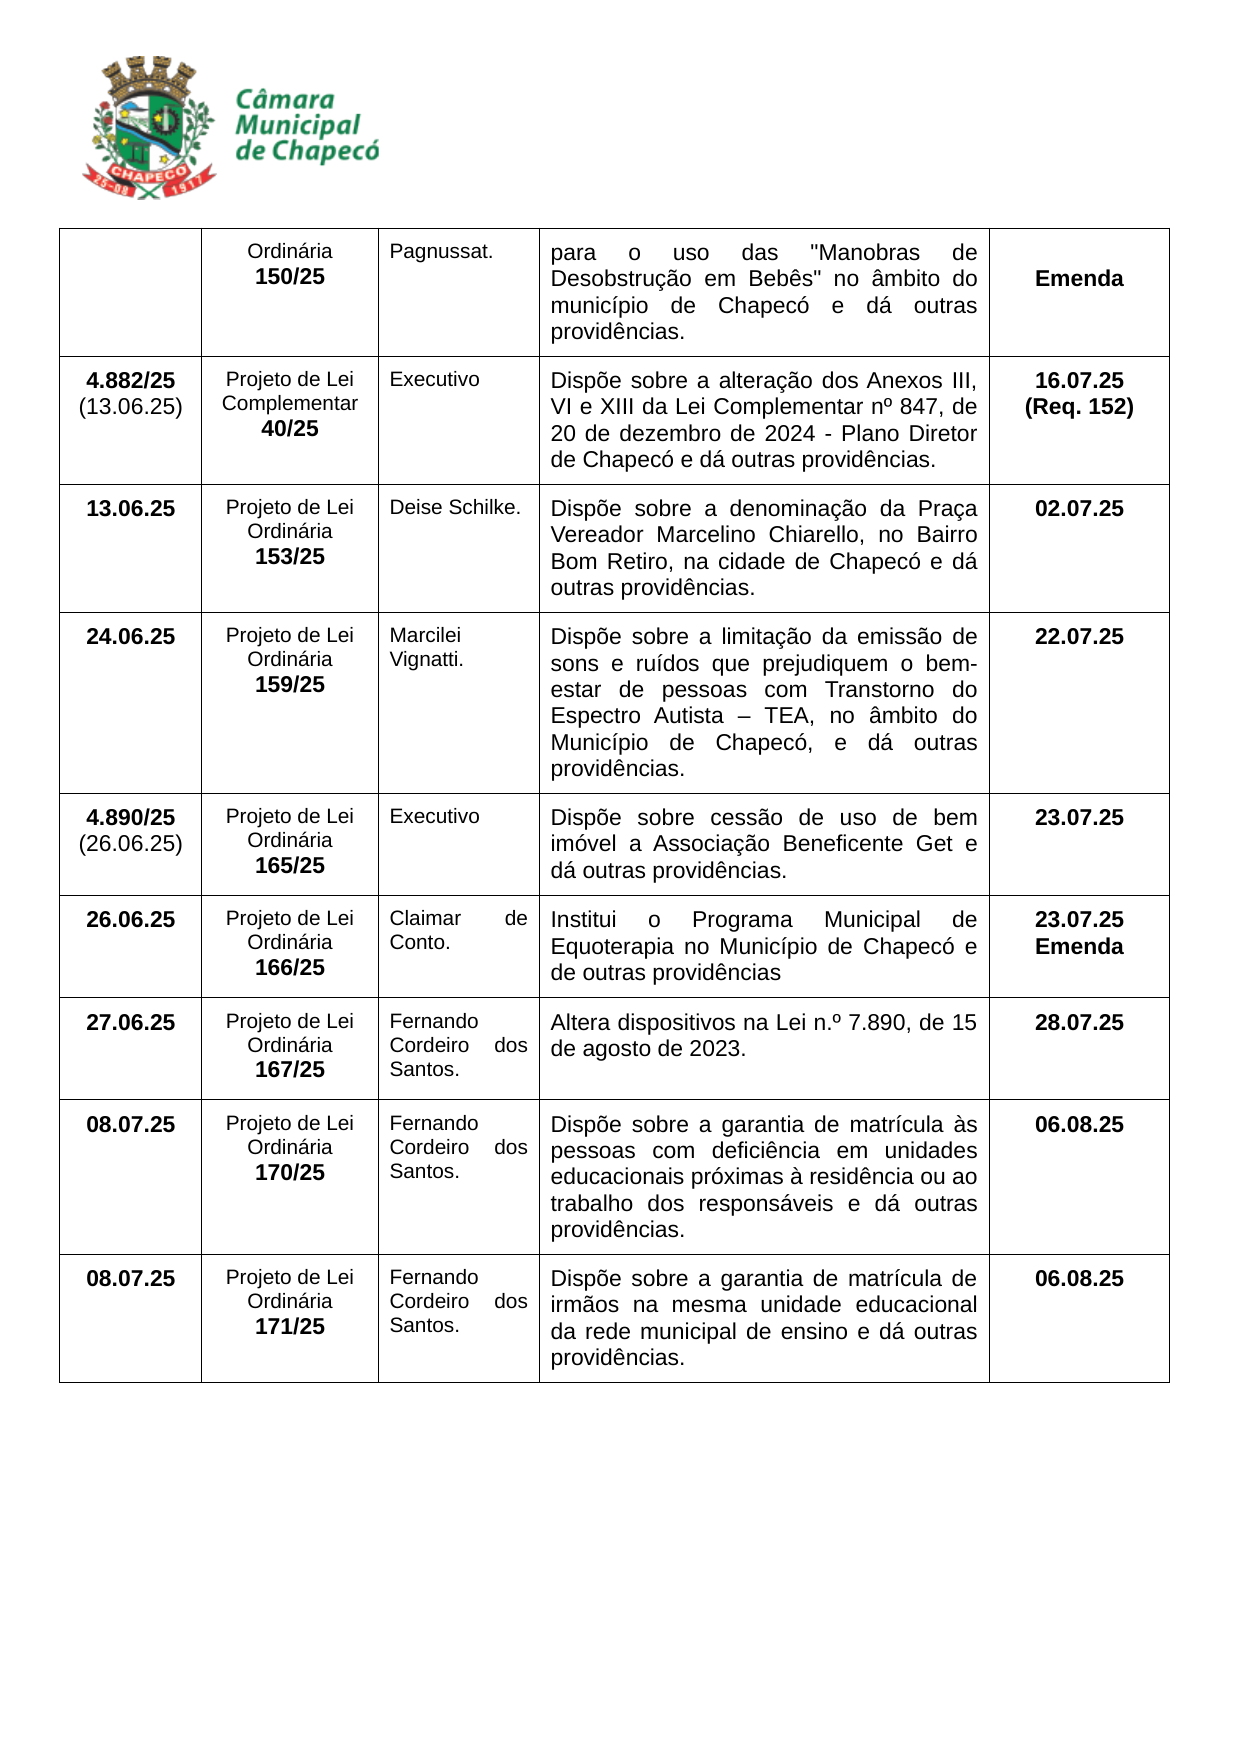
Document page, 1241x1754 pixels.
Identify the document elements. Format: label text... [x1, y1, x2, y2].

table_cell 27.06.25 [60, 998, 201, 1099]
table_cell Dispõe sobre a limitação da emissão de sons e ruídos que prejudiquem o bem-estar de pessoas com Transtorno do Espectro Autista – TEA, no âmbito do Município de Chapecó, e dá outras providências. [540, 613, 989, 793]
table_cell Projeto de Lei Ordinária 153/25 [202, 485, 378, 612]
table_cell 26.06.25 [60, 896, 201, 997]
table_cell para o uso das "Manobras de Desobstrução em Bebês" no âmbito do município de Chapecó e dá outras providências. [540, 229, 989, 356]
table_cell 16.07.25 (Req. 152) [990, 357, 1169, 484]
table_cell 08.07.25 [60, 1255, 201, 1382]
table_cell Fernando Cordeiro dos Santos. [379, 1255, 539, 1382]
table_cell Fernando Cordeiro dos Santos. [379, 998, 539, 1099]
table_cell Dispõe sobre a garantia de matrícula de irmãos na mesma unidade educacional da rede municipal de ensino e dá outras providências. [540, 1255, 989, 1382]
table_cell Claimar de Conto. [379, 896, 539, 997]
table_cell Emenda [990, 229, 1169, 356]
table_cell 06.08.25 [990, 1255, 1169, 1382]
table_cell Deise Schilke. [379, 485, 539, 612]
table_cell Projeto de Lei Ordinária 165/25 [202, 794, 378, 895]
table_cell Dispõe sobre a denominação da Praça Vereador Marcelino Chiarello, no Bairro Bom Retiro, na cidade de Chapecó e dá outras providências. [540, 485, 989, 612]
table_cell Projeto de Lei Complementar 40/25 [202, 357, 378, 484]
table_cell Ordinária 150/25 [202, 229, 378, 356]
table_cell Dispõe sobre cessão de uso de bem imóvel a Associação Beneficente Get e dá outras providências. [540, 794, 989, 895]
table_cell Executivo [379, 357, 539, 484]
table_cell 24.06.25 [60, 613, 201, 793]
table_cell Institui o Programa Municipal de Equoterapia no Município de Chapecó e de outras providências [540, 896, 989, 997]
table_cell 13.06.25 [60, 485, 201, 612]
table_cell Altera dispositivos na Lei n.º 7.890, de 15 de agosto de 2023. [540, 998, 989, 1099]
table_cell Dispõe sobre a alteração dos Anexos III, VI e XIII da Lei Complementar nº 847, de 20 de dezembro de 2024 - Plano Diretor de Chapecó e dá outras providências. [540, 357, 989, 484]
table_cell Projeto de Lei Ordinária 167/25 [202, 998, 378, 1099]
table_cell Fernando Cordeiro dos Santos. [379, 1100, 539, 1254]
table_cell Projeto de Lei Ordinária 159/25 [202, 613, 378, 793]
table_cell 23.07.25 [990, 794, 1169, 895]
table_cell Marcilei Vignatti. [379, 613, 539, 793]
table_cell 06.08.25 [990, 1100, 1169, 1254]
table_cell Dispõe sobre a garantia de matrícula às pessoas com deficiência em unidades educacionais próximas à residência ou ao trabalho dos responsáveis e dá outras providências. [540, 1100, 989, 1254]
table_cell 28.07.25 [990, 998, 1169, 1099]
table_cell 4.882/25 (13.06.25) [60, 357, 201, 484]
table_cell 23.07.25 Emenda [990, 896, 1169, 997]
table_cell 08.07.25 [60, 1100, 201, 1254]
picture [81, 56, 379, 200]
table_cell Executivo [379, 794, 539, 895]
table_cell Projeto de Lei Ordinária 171/25 [202, 1255, 378, 1382]
table_cell Pagnussat. [379, 229, 539, 356]
table_cell [60, 229, 201, 356]
table_cell Projeto de Lei Ordinária 170/25 [202, 1100, 378, 1254]
table_cell 4.890/25 (26.06.25) [60, 794, 201, 895]
table_cell Projeto de Lei Ordinária 166/25 [202, 896, 378, 997]
table_cell 02.07.25 [990, 485, 1169, 612]
table_cell 22.07.25 [990, 613, 1169, 793]
